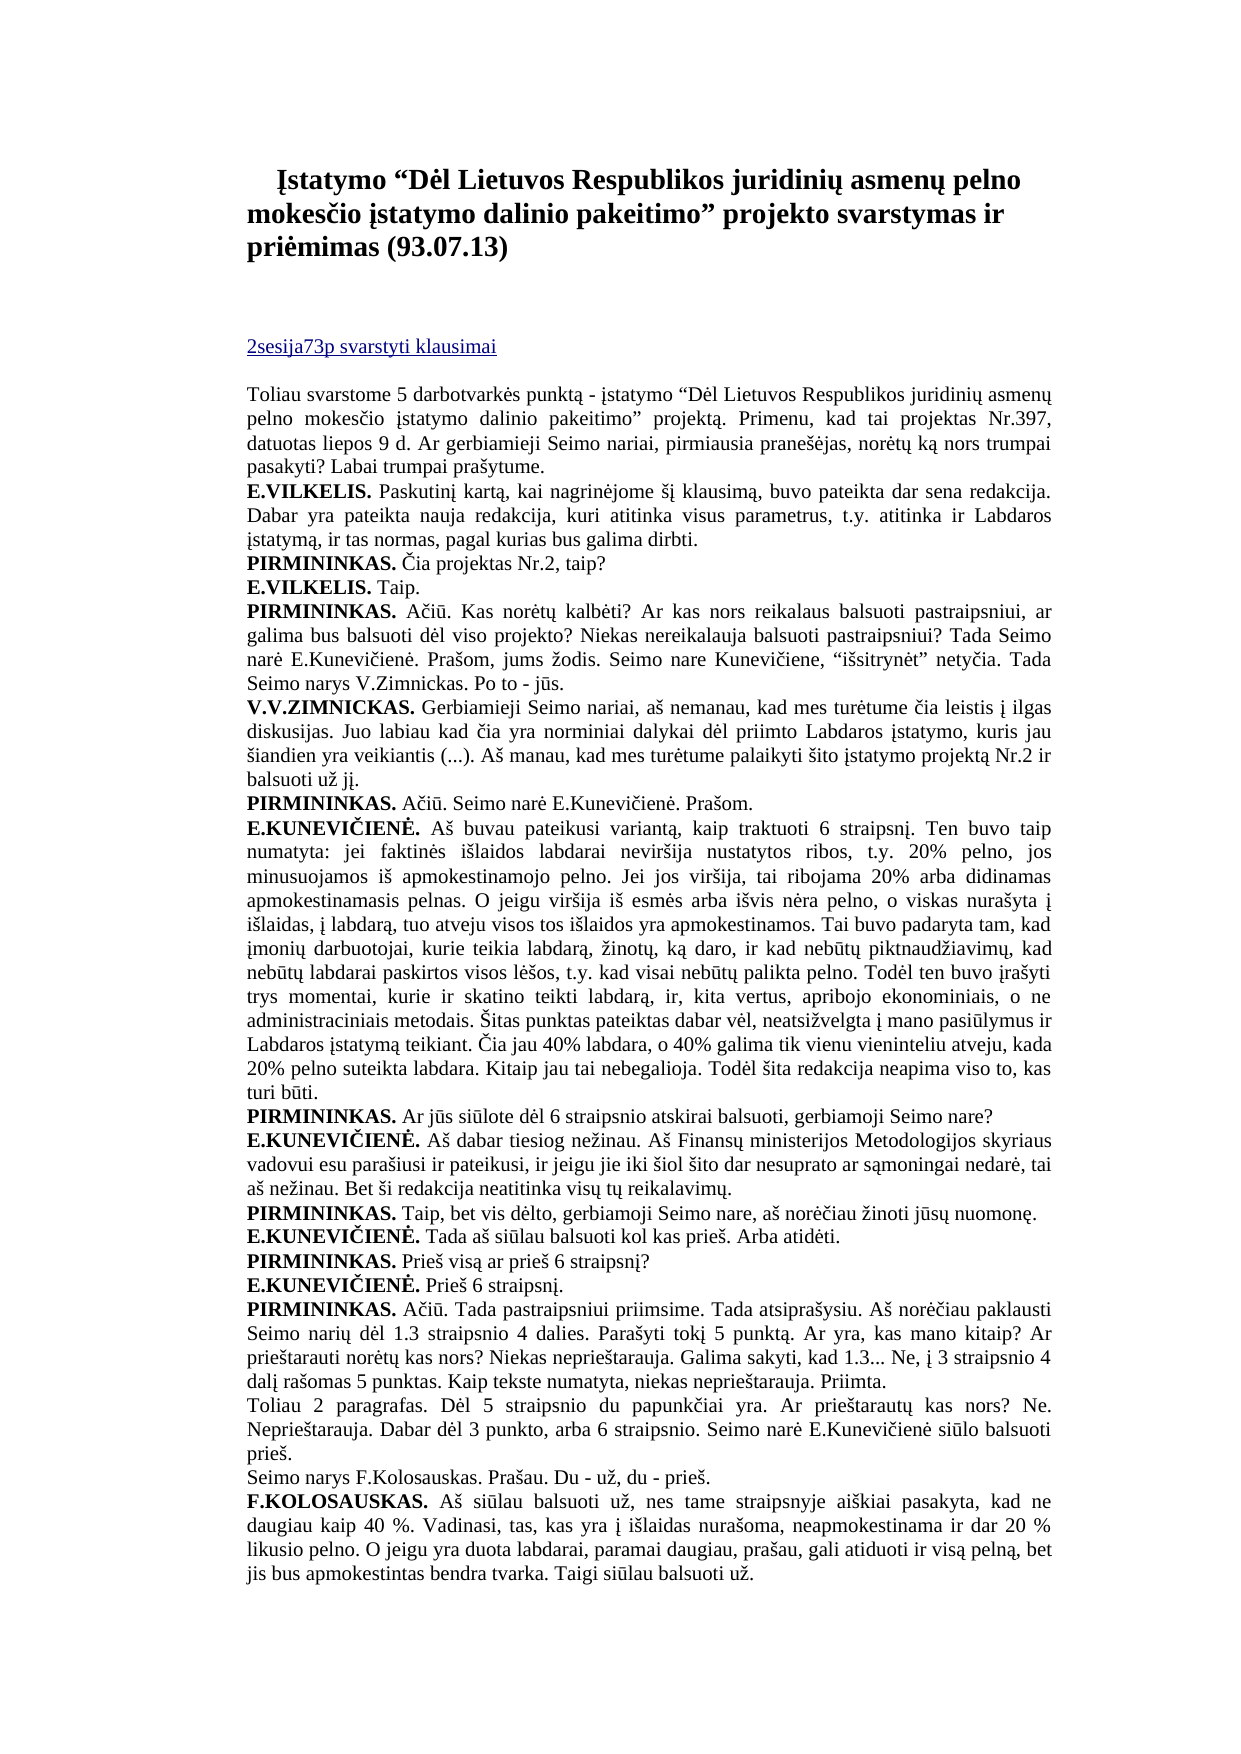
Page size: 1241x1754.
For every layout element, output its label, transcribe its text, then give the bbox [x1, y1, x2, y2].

text PIRMININKAS. Čia projektas Nr.2, taip? [247, 551, 1053, 575]
text PIRMININKAS. Taip, bet vis dėlto, gerbiamoji Seimo nare, aš norėčiau žinoti jūsų nuomonę. [247, 1200, 1053, 1224]
text E.KUNEVIČIENĖ. Aš dabar tiesiog nežinau. Aš Finansų ministerijos Metodologijos skyriaus vadovui esu parašiusi ir pateikusi, ir jeigu jie iki šiol šito dar nesuprato ar sąmoningai nedarė, tai aš nežinau. Bet ši redakcija neatitinka visų tų reikalavimų. [247, 1128, 1053, 1200]
text E.KUNEVIČIENĖ. Tada aš siūlau balsuoti kol kas prieš. Arba atidėti. [247, 1224, 1053, 1248]
text PIRMININKAS. Ačiū. Tada pastraipsniui priimsime. Tada atsiprašysiu. Aš norėčiau paklausti Seimo narių dėl 1.3 straipsnio 4 dalies. Parašyti tokį 5 punktą. Ar yra, kas mano kitaip? Ar prieštarauti norėtų kas nors? Niekas neprieštarauja. Galima sakyti, kad 1.3... Ne, į 3 straipsnio 4 dalį rašomas 5 punktas. Kaip tekste numatyta, niekas neprieštarauja. Priimta. [247, 1297, 1053, 1393]
text E.VILKELIS. Paskutinį kartą, kai nagrinėjome šį klausimą, buvo pateikta dar sena redakcija. Dabar yra pateikta nauja redakcija, kuri atitinka visus parametrus, t.y. atitinka ir Labdaros įstatymą, ir tas normas, pagal kurias bus galima dirbti. [247, 478, 1053, 551]
text V.V.ZIMNICKAS. Gerbiamieji Seimo nariai, aš nemanau, kad mes turėtume čia leistis į ilgas diskusijas. Juo labiau kad čia yra norminiai dalykai dėl priimto Labdaros įstatymo, kuris jau šiandien yra veikiantis (...). Aš manau, kad mes turėtume palaikyti šito įstatymo projektą Nr.2 ir balsuoti už jį. [247, 695, 1053, 791]
text Toliau svarstome 5 darbotvarkės punktą - įstatymo “Dėl Lietuvos Respublikos juridinių asmenų pelno mokesčio įstatymo dalinio pakeitimo” projektą. Primenu, kad tai projektas Nr.397, datuotas liepos 9 d. Ar gerbiamieji Seimo nariai, pirmiausia pranešėjas, norėtų ką nors trumpai pasakyti? Labai trumpai prašytume. [247, 382, 1053, 478]
text Seimo narys F.Kolosauskas. Prašau. Du - už, du - prieš. [247, 1465, 1053, 1489]
text F.KOLOSAUSKAS. Aš siūlau balsuoti už, nes tame straipsnyje aiškiai pasakyta, kad ne daugiau kaip 40 %. Vadinasi, tas, kas yra į išlaidas nurašoma, neapmokestinama ir dar 20 % likusio pelno. O jeigu yra duota labdarai, paramai daugiau, prašau, gali atiduoti ir visą pelną, bet jis bus apmokestintas bendra tvarka. Taigi siūlau balsuoti už. [247, 1489, 1053, 1585]
text 2sesija73p svarstyti klausimai [247, 334, 1053, 358]
text PIRMININKAS. Ar jūs siūlote dėl 6 straipsnio atskirai balsuoti, gerbiamoji Seimo nare? [247, 1104, 1053, 1128]
text E.VILKELIS. Taip. [247, 575, 1053, 599]
text Toliau 2 paragrafas. Dėl 5 straipsnio du papunkčiai yra. Ar prieštarautų kas nors? Ne. Neprieštarauja. Dabar dėl 3 punkto, arba 6 straipsnio. Seimo narė E.Kunevičienė siūlo balsuoti prieš. [247, 1393, 1053, 1465]
text E.KUNEVIČIENĖ. Aš buvau pateikusi variantą, kaip traktuoti 6 straipsnį. Ten buvo taip numatyta: jei faktinės išlaidos labdarai neviršija nustatytos ribos, t.y. 20% pelno, jos minusuojamos iš apmokestinamojo pelno. Jei jos viršija, tai ribojama 20% arba didinamas apmokestinamasis pelnas. O jeigu viršija iš esmės arba išvis nėra pelno, o viskas nurašyta į išlaidas, į labdarą, tuo atveju visos tos išlaidos yra apmokestinamos. Tai buvo padaryta tam, kad įmonių darbuotojai, kurie teikia labdarą, žinotų, ką daro, ir kad nebūtų piktnaudžiavimų, kad nebūtų labdarai paskirtos visos lėšos, t.y. kad visai nebūtų palikta pelno. Todėl ten buvo įrašyti trys momentai, kurie ir skatino teikti labdarą, ir, kita vertus, apribojo ekonominiais, o ne administraciniais metodais. Šitas punktas pateiktas dabar vėl, neatsižvelgta į mano pasiūlymus ir Labdaros įstatymą teikiant. Čia jau 40% labdara, o 40% galima tik vienu vieninteliu atveju, kada 20% pelno suteikta labdara. Kitaip jau tai nebegalioja. Todėl šita redakcija neapima viso to, kas turi būti. [247, 815, 1053, 1104]
text PIRMININKAS. Ačiū. Kas norėtų kalbėti? Ar kas nors reikalaus balsuoti pastraipsniui, ar galima bus balsuoti dėl viso projekto? Niekas nereikalauja balsuoti pastraipsniui? Tada Seimo narė E.Kunevičienė. Prašom, jums žodis. Seimo nare Kunevičiene, “išsitrynėt” netyčia. Tada Seimo narys V.Zimnickas. Po to - jūs. [247, 599, 1053, 695]
text Įstatymo “Dėl Lietuvos Respublikos juridinių asmenų pelno mokesčio įstatymo dalinio pakeitimo” projekto svarstymas ir priėmimas (93.07.13) [247, 162, 1053, 263]
text PIRMININKAS. Prieš visą ar prieš 6 straipsnį? [247, 1248, 1053, 1273]
text E.KUNEVIČIENĖ. Prieš 6 straipsnį. [247, 1273, 1053, 1297]
text PIRMININKAS. Ačiū. Seimo narė E.Kunevičienė. Prašom. [247, 791, 1053, 815]
